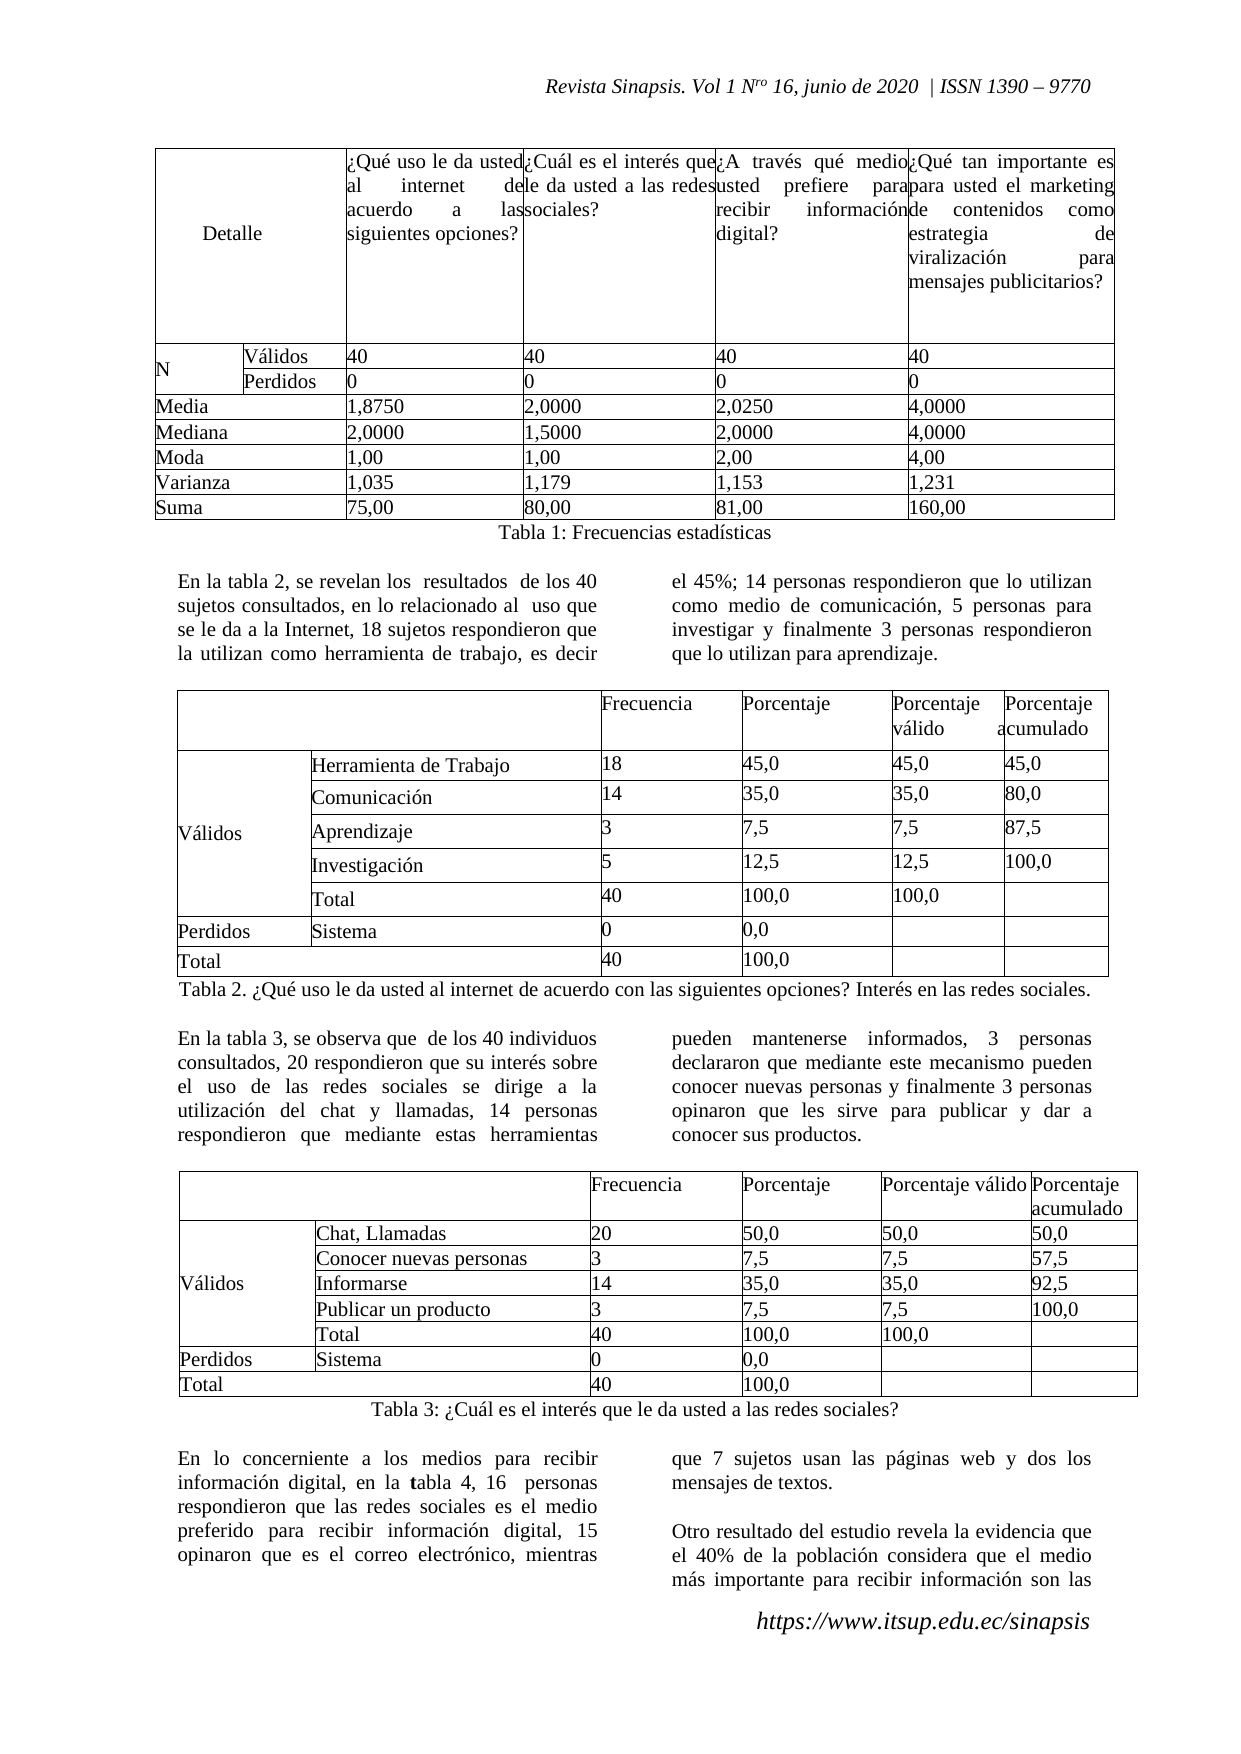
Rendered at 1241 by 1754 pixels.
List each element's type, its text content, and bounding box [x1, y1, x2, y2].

table_cell 14 [591, 1271, 742, 1295]
table_cell 14 [602, 781, 742, 814]
table_cell [882, 1372, 1031, 1396]
table_cell 1,8750 [347, 395, 523, 418]
table_cell Válidos [244, 344, 346, 368]
table_cell 1,035 [347, 470, 523, 494]
table_cell 4,00 [909, 445, 1114, 469]
table_cell Informarse [316, 1271, 590, 1295]
table_cell 0,0 [743, 1347, 881, 1371]
table_cell 40 [524, 344, 715, 368]
table_cell 75,00 [347, 495, 523, 519]
table_header [180, 1172, 590, 1220]
table_cell [882, 1347, 1031, 1371]
table_cell 2,0000 [524, 395, 715, 418]
table_cell Total [316, 1322, 590, 1346]
table_cell Válidos [178, 751, 311, 916]
table_cell 12,5 [743, 849, 892, 882]
table_cell Conocer nuevas personas [316, 1246, 590, 1270]
table_header Porcentaje válido [882, 1172, 1031, 1220]
table_cell Perdidos [180, 1347, 315, 1371]
table_cell 3 [591, 1296, 742, 1321]
table_cell 1,179 [524, 470, 715, 494]
text Tabla 2. ¿Qué uso le da usted al internet de acuerdo con las siguientes opciones? Interés en las redes sociales. [177, 977, 1092, 1001]
table_cell 4,0000 [909, 420, 1114, 444]
table_cell 7,5 [882, 1296, 1031, 1321]
table_cell 18 [602, 751, 742, 780]
table_cell 1,00 [347, 445, 523, 469]
table_cell Total [312, 883, 601, 916]
table_cell Total [178, 947, 601, 976]
table_cell Investigación [312, 849, 601, 882]
table_cell 40 [602, 947, 742, 976]
table_cell Suma [156, 495, 346, 519]
table_cell Comunicación [312, 781, 601, 814]
table_cell Aprendizaje [312, 815, 601, 848]
table_cell 100,0 [743, 1372, 881, 1396]
table_cell 0 [591, 1347, 742, 1371]
table_cell 2,0000 [716, 420, 908, 444]
table_cell 1,5000 [524, 420, 715, 444]
table_header [178, 691, 601, 750]
table_cell 7,5 [882, 1246, 1031, 1270]
table_cell 45,0 [743, 751, 892, 780]
text pueden mantenerse informados, 3 personas declararon que mediante este mecanismo pueden conocer nuevas personas y finalmente 3 personas opinaron que les sirve para publicar y dar a conocer sus productos. [672, 1026, 1092, 1146]
table_cell [1005, 947, 1108, 976]
table_cell 81,00 [716, 495, 908, 519]
table_cell 100,0 [1005, 849, 1108, 882]
table_cell [893, 947, 1004, 976]
table_cell Publicar un producto [316, 1296, 590, 1321]
table_cell 40 [347, 344, 523, 368]
table_header Porcentaje acumulado [1032, 1172, 1137, 1220]
table_header ¿Qué tan importante es para usted el marketing de contenidos como estrategia de viralización para mensajes publicitarios? [909, 149, 1114, 343]
table_cell Perdidos [244, 369, 346, 393]
table_cell 40 [591, 1322, 742, 1346]
text En lo concerniente a los medios para recibir información digital, en la tabla 4, 16 personas respondieron que las redes sociales es el medio preferido para recibir información digital, 15 opinaron que es el correo electrónico, mientras [177, 1446, 598, 1566]
table_cell 40 [591, 1372, 742, 1396]
table_cell 50,0 [743, 1221, 881, 1245]
table_cell 5 [602, 849, 742, 882]
table_cell 100,0 [1032, 1296, 1137, 1321]
table_header Porcentaje [743, 1172, 881, 1220]
table_cell [1005, 883, 1108, 916]
table_cell 7,5 [743, 1296, 881, 1321]
table_header ¿Qué uso le da usted al internet de acuerdo a las siguientes opciones? [347, 149, 523, 343]
text En la tabla 2, se revelan los resultados de los 40 sujetos consultados, en lo relacionado al uso que se le da a la Internet, 18 sujetos respondieron que la utilizan como herramienta de trabajo, es decir [177, 569, 598, 665]
table_cell 100,0 [882, 1322, 1031, 1346]
table_cell 80,0 [1005, 781, 1108, 814]
table_cell 0 [716, 369, 908, 393]
table_header ¿Cuál es el interés que le da usted a las redes sociales? [524, 149, 715, 343]
table_cell Sistema [312, 917, 601, 946]
text Tabla 3: ¿Cuál es el interés que le da usted a las redes sociales? [177, 1397, 1092, 1421]
table_cell 35,0 [743, 1271, 881, 1295]
table_cell 50,0 [882, 1221, 1031, 1245]
table_cell 7,5 [743, 1246, 881, 1270]
table_cell 100,0 [743, 947, 892, 976]
table_cell Válidos [180, 1221, 315, 1346]
table_cell 0 [602, 917, 742, 946]
table_cell 3 [591, 1246, 742, 1270]
table_cell 100,0 [743, 1322, 881, 1346]
table_cell 2,0250 [716, 395, 908, 418]
table_header Frecuencia [602, 691, 742, 750]
table_cell 0,0 [743, 917, 892, 946]
table_cell [1032, 1372, 1137, 1396]
table_cell 0 [524, 369, 715, 393]
text Tabla 1: Frecuencias estadísticas [177, 520, 1092, 544]
table_cell 160,00 [909, 495, 1114, 519]
text Otro resultado del estudio revela la evidencia que el 40% de la población considera que el medio más importante para recibir información son las [672, 1519, 1092, 1591]
table_cell Varianza [156, 470, 346, 494]
table_cell 0 [909, 369, 1114, 393]
table_header Detalle [156, 149, 346, 343]
table_header Porcentaje acumulado [1005, 691, 1108, 750]
table_cell 4,0000 [909, 395, 1114, 418]
table_cell [1032, 1347, 1137, 1371]
table_cell 2,0000 [347, 420, 523, 444]
table_cell Perdidos [178, 917, 311, 946]
table_cell [1005, 917, 1108, 946]
table_cell 57,5 [1032, 1246, 1137, 1270]
table_cell 40 [909, 344, 1114, 368]
table_header Frecuencia [591, 1172, 742, 1220]
table_cell 7,5 [893, 815, 1004, 848]
table_cell 45,0 [893, 751, 1004, 780]
table_cell 1,153 [716, 470, 908, 494]
table_cell 45,0 [1005, 751, 1108, 780]
table_cell Mediana [156, 420, 346, 444]
table_cell 3 [602, 815, 742, 848]
table_header Porcentaje [743, 691, 892, 750]
table_header Porcentaje válido [893, 691, 1004, 750]
table_cell Sistema [316, 1347, 590, 1371]
table_cell 12,5 [893, 849, 1004, 882]
table_cell 87,5 [1005, 815, 1108, 848]
table_cell Herramienta de Trabajo [312, 751, 601, 780]
table_cell 100,0 [743, 883, 892, 916]
text el 45%; 14 personas respondieron que lo utilizan como medio de comunicación, 5 personas para investigar y finalmente 3 personas respondieron que lo utilizan para aprendizaje. [672, 569, 1092, 665]
text que 7 sujetos usan las páginas web y dos los mensajes de textos. [672, 1446, 1092, 1494]
table_cell 0 [347, 369, 523, 393]
table_cell 100,0 [893, 883, 1004, 916]
table_cell [1032, 1322, 1137, 1346]
table_cell 35,0 [743, 781, 892, 814]
table_cell Media [156, 395, 346, 418]
table_header ¿A través qué medio usted prefiere para recibir información digital? [716, 149, 908, 343]
table_cell 2,00 [716, 445, 908, 469]
table_cell 7,5 [743, 815, 892, 848]
table_cell [893, 917, 1004, 946]
table_cell Total [180, 1372, 590, 1396]
table_cell 20 [591, 1221, 742, 1245]
table_cell 1,00 [524, 445, 715, 469]
text En la tabla 3, se observa que de los 40 individuos consultados, 20 respondieron que su interés sobre el uso de las redes sociales se dirige a la utilización del chat y llamadas, 14 personas respondieron que mediante estas herramientas [177, 1026, 598, 1146]
table_cell 35,0 [893, 781, 1004, 814]
table_cell 35,0 [882, 1271, 1031, 1295]
table_cell 80,00 [524, 495, 715, 519]
table_cell 40 [716, 344, 908, 368]
table_cell 40 [602, 883, 742, 916]
table_cell N [156, 344, 243, 393]
table_cell 1,231 [909, 470, 1114, 494]
table_cell 92,5 [1032, 1271, 1137, 1295]
table_cell Chat, Llamadas [316, 1221, 590, 1245]
table_cell 50,0 [1032, 1221, 1137, 1245]
table_cell Moda [156, 445, 346, 469]
